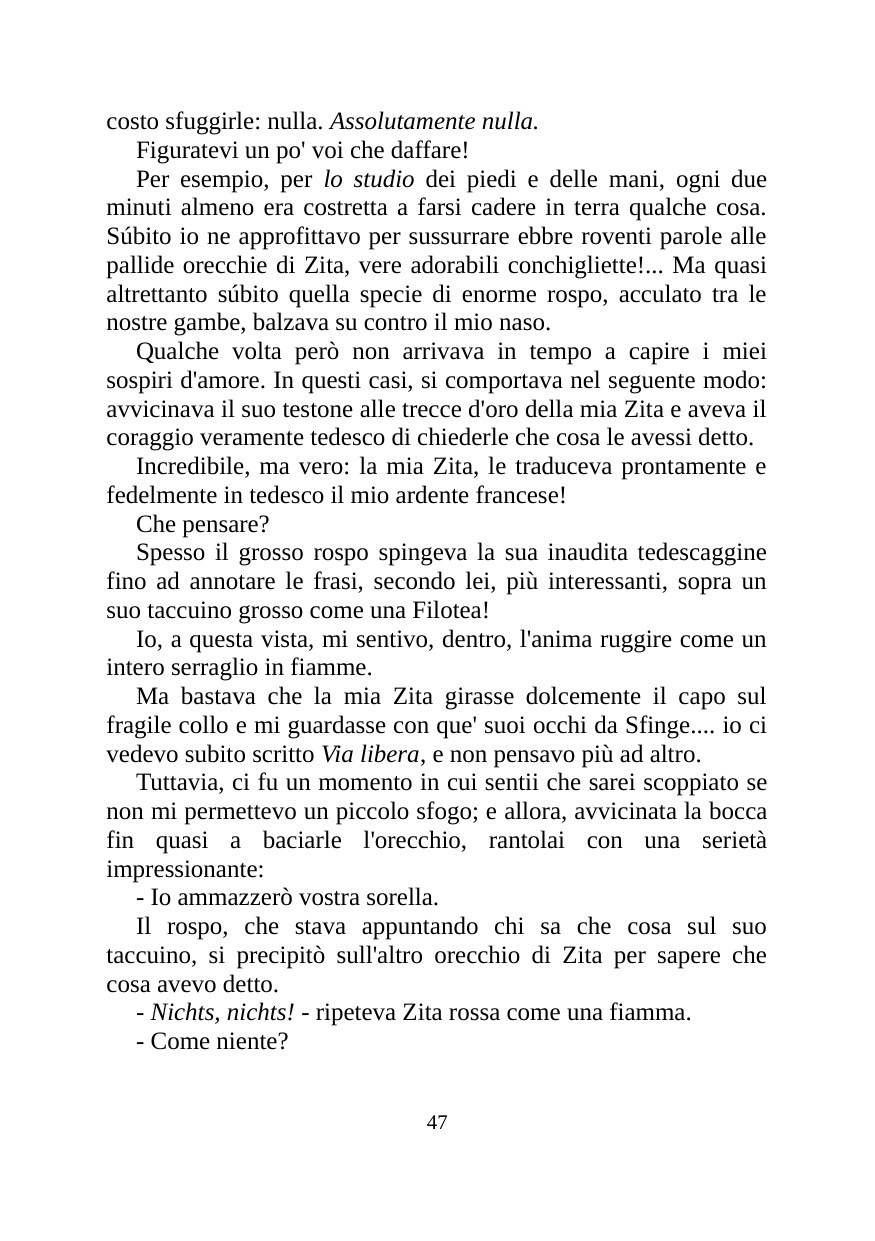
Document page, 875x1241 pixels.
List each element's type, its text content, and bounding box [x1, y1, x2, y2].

text Io, a questa vista, mi sentivo, dentro, l'anima ruggire come un intero serraglio in fiamme. [106, 624, 768, 681]
text Tuttavia, ci fu un momento in cui sentii che sarei scoppiato se non mi permettevo un piccolo sfogo; e allora, avvicinata la bocca fin quasi a baciarle l'orecchio, rantolai con una serietà impressionante: [106, 767, 768, 882]
text Incredibile, ma vero: la mia Zita, le traduceva prontamente e fedelmente in tedesco il mio ardente francese! [106, 451, 768, 509]
text Figuratevi un po' voi che daffare! [106, 135, 768, 164]
text costo sfuggirle: nulla. Assolutamente nulla. [106, 106, 768, 135]
text - Come niente? [106, 1026, 768, 1055]
text Per esempio, per lo studio dei piedi e delle mani, ogni due minuti almeno era costretta a farsi cadere in terra qualche cosa. Súbito io ne approfittavo per sussurrare ebbre roventi parole alle pallide orecchie di Zita, vere adorabili conchigliette!... Ma quasi altrettanto súbito quella specie di enorme rospo, acculato tra le nostre gambe, balzava su contro il mio naso. [106, 164, 768, 336]
text Spesso il grosso rospo spingeva la sua inaudita tedescaggine fino ad annotare le frasi, secondo lei, più interessanti, sopra un suo taccuino grosso come una Filotea! [106, 537, 768, 624]
text Il rospo, che stava appuntando chi sa che cosa sul suo taccuino, si precipitò sull'altro orecchio di Zita per sapere che cosa avevo detto. [106, 911, 768, 997]
text Ma bastava che la mia Zita girasse dolcemente il capo sul fragile collo e mi guardasse con que' suoi occhi da Sfinge.... io ci vedevo subito scritto Via libera, e non pensavo più ad altro. [106, 681, 768, 767]
text - Nichts, nichts! - ripeteva Zita rossa come una fiamma. [106, 997, 768, 1026]
text - Io ammazzerò vostra sorella. [106, 882, 768, 911]
text Che pensare? [106, 509, 768, 537]
text Qualche volta però non arrivava in tempo a capire i miei sospiri d'amore. In questi casi, si comportava nel seguente modo: avvicinava il suo testone alle trecce d'oro della mia Zita e aveva il coraggio veramente tedesco di chiederle che cosa le avessi detto. [106, 336, 768, 451]
